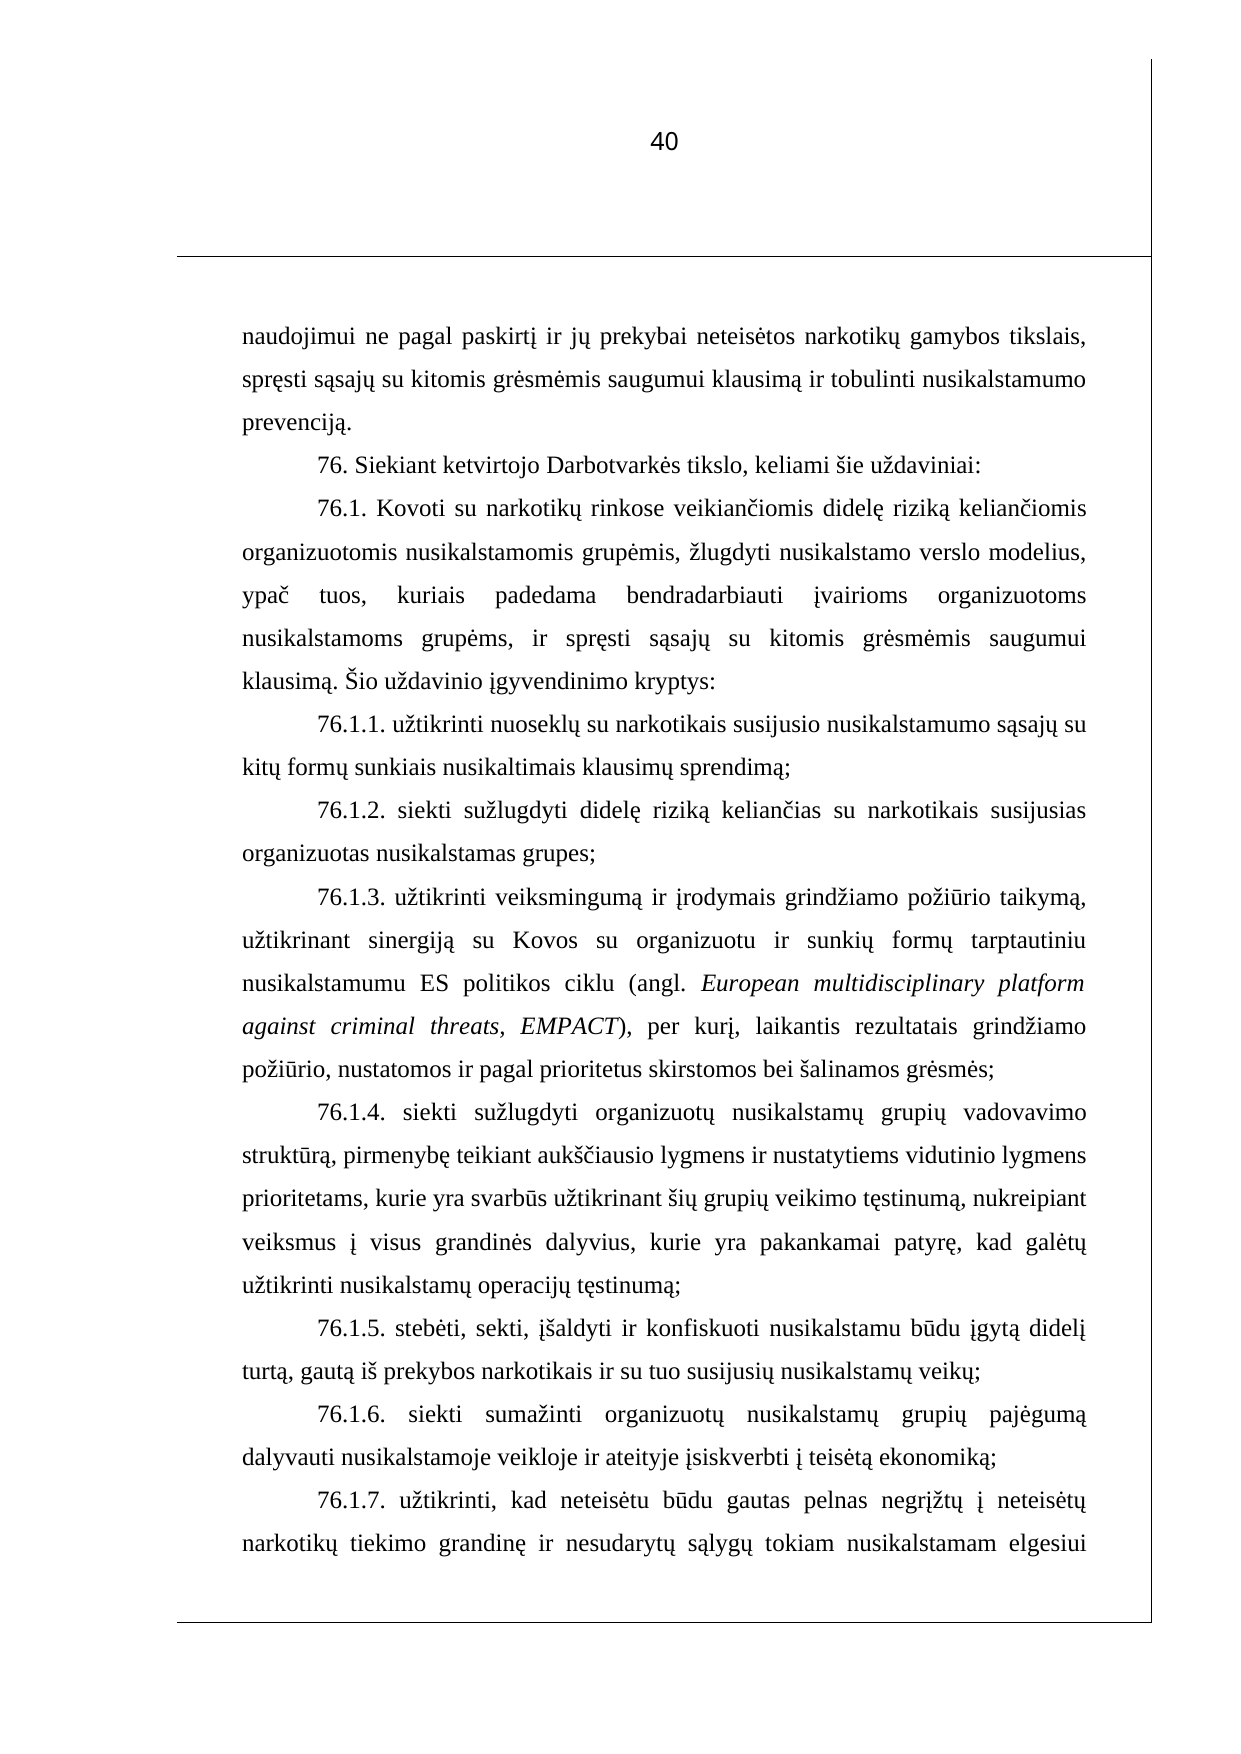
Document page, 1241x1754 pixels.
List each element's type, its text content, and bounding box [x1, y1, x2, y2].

text 76.1.2. siekti sužlugdyti didelę riziką keliančias su narkotikais susijusias organizuotas nusikalstamas grupes; [177, 731, 1152, 817]
text 75. Ketvirtasis Darbotvarkės tikslas – sužlugdyti ir išardyti su narkotikais susijusias organizuotas nusikalstamas grupes, kurios veikia Lietuvoje arba kurių veikla yra nukreipta į Lietuvą, užkirsti kelią narkotikų pirmtakų (prekursorių) naudojimui ne pagal paskirtį ir jų prekybai neteisėtos narkotikų gamybos tikslais, spręsti sąsajų su kitomis grėsmėmis saugumui klausimą ir tobulinti nusikalstamumo prevenciją. [177, 256, 1151, 386]
text 76.1. Kovoti su narkotikų rinkose veikiančiomis didelę riziką keliančiomis organizuotomis nusikalstamomis grupėmis, žlugdyti nusikalstamo verslo modelius, ypač tuos, kuriais padedama bendradarbiauti įvairioms organizuotoms nusikalstamoms grupėms, ir spręsti sąsajų su kitomis grėsmėmis saugumui klausimą. Šio uždavinio įgyvendinimo kryptys: [177, 429, 1152, 644]
text 76.1.3. užtikrinti veiksmingumą ir įrodymais grindžiamo požiūrio taikymą, užtikrinant sinergiją su Kovos su organizuotu ir sunkių formų tarptautiniu nusikalstamumu ES politikos ciklu (angl. European multidisciplinary platform against criminal threats, EMPACT), per kurį, laikantis rezultatais grindžiamo požiūrio, nustatomos ir pagal prioritetus skirstomos bei šalinamos grėsmės; [177, 817, 1152, 1033]
text 76.1.1. užtikrinti nuoseklų su narkotikais susijusio nusikalstamumo sąsajų su kitų formų sunkiais nusikaltimais klausimų sprendimą; [177, 644, 1152, 731]
text 76.1.5. stebėti, sekti, įšaldyti ir konfiskuoti nusikalstamu būdu įgytą didelį turtą, gautą iš prekybos narkotikais ir su tuo susijusių nusikalstamų veikų; [177, 1248, 1152, 1334]
text 76.1.4. siekti sužlugdyti organizuotų nusikalstamų grupių vadovavimo struktūrą, pirmenybę teikiant aukščiausio lygmens ir nustatytiems vidutinio lygmens prioritetams, kurie yra svarbūs užtikrinant šių grupių veikimo tęstinumą, nukreipiant veiksmus į visus grandinės dalyvius, kurie yra pakankamai patyrę, kad galėtų užtikrinti nusikalstamų operacijų tęstinumą; [177, 1033, 1152, 1248]
text 76. Siekiant ketvirtojo Darbotvarkės tikslo, keliami šie uždaviniai: [177, 386, 1152, 429]
text 76.1.7. užtikrinti, kad neteisėtu būdu gautas pelnas negrįžtų į neteisėtų narkotikų tiekimo grandinę ir nesudarytų sąlygų tokiam nusikalstamam elgesiui kaip korupcija ir smurtas arba kitų formų sunkiems ir organizuotiems nusikaltimams, pavyzdžiui, prekybai žmonėmis arba net terorizmui; [177, 1421, 1152, 1622]
text 76.1.6. siekti sumažinti organizuotų nusikalstamų grupių pajėgumą dalyvauti nusikalstamoje veikloje ir ateityje įsiskverbti į teisėtą ekonomiką; [177, 1334, 1152, 1421]
